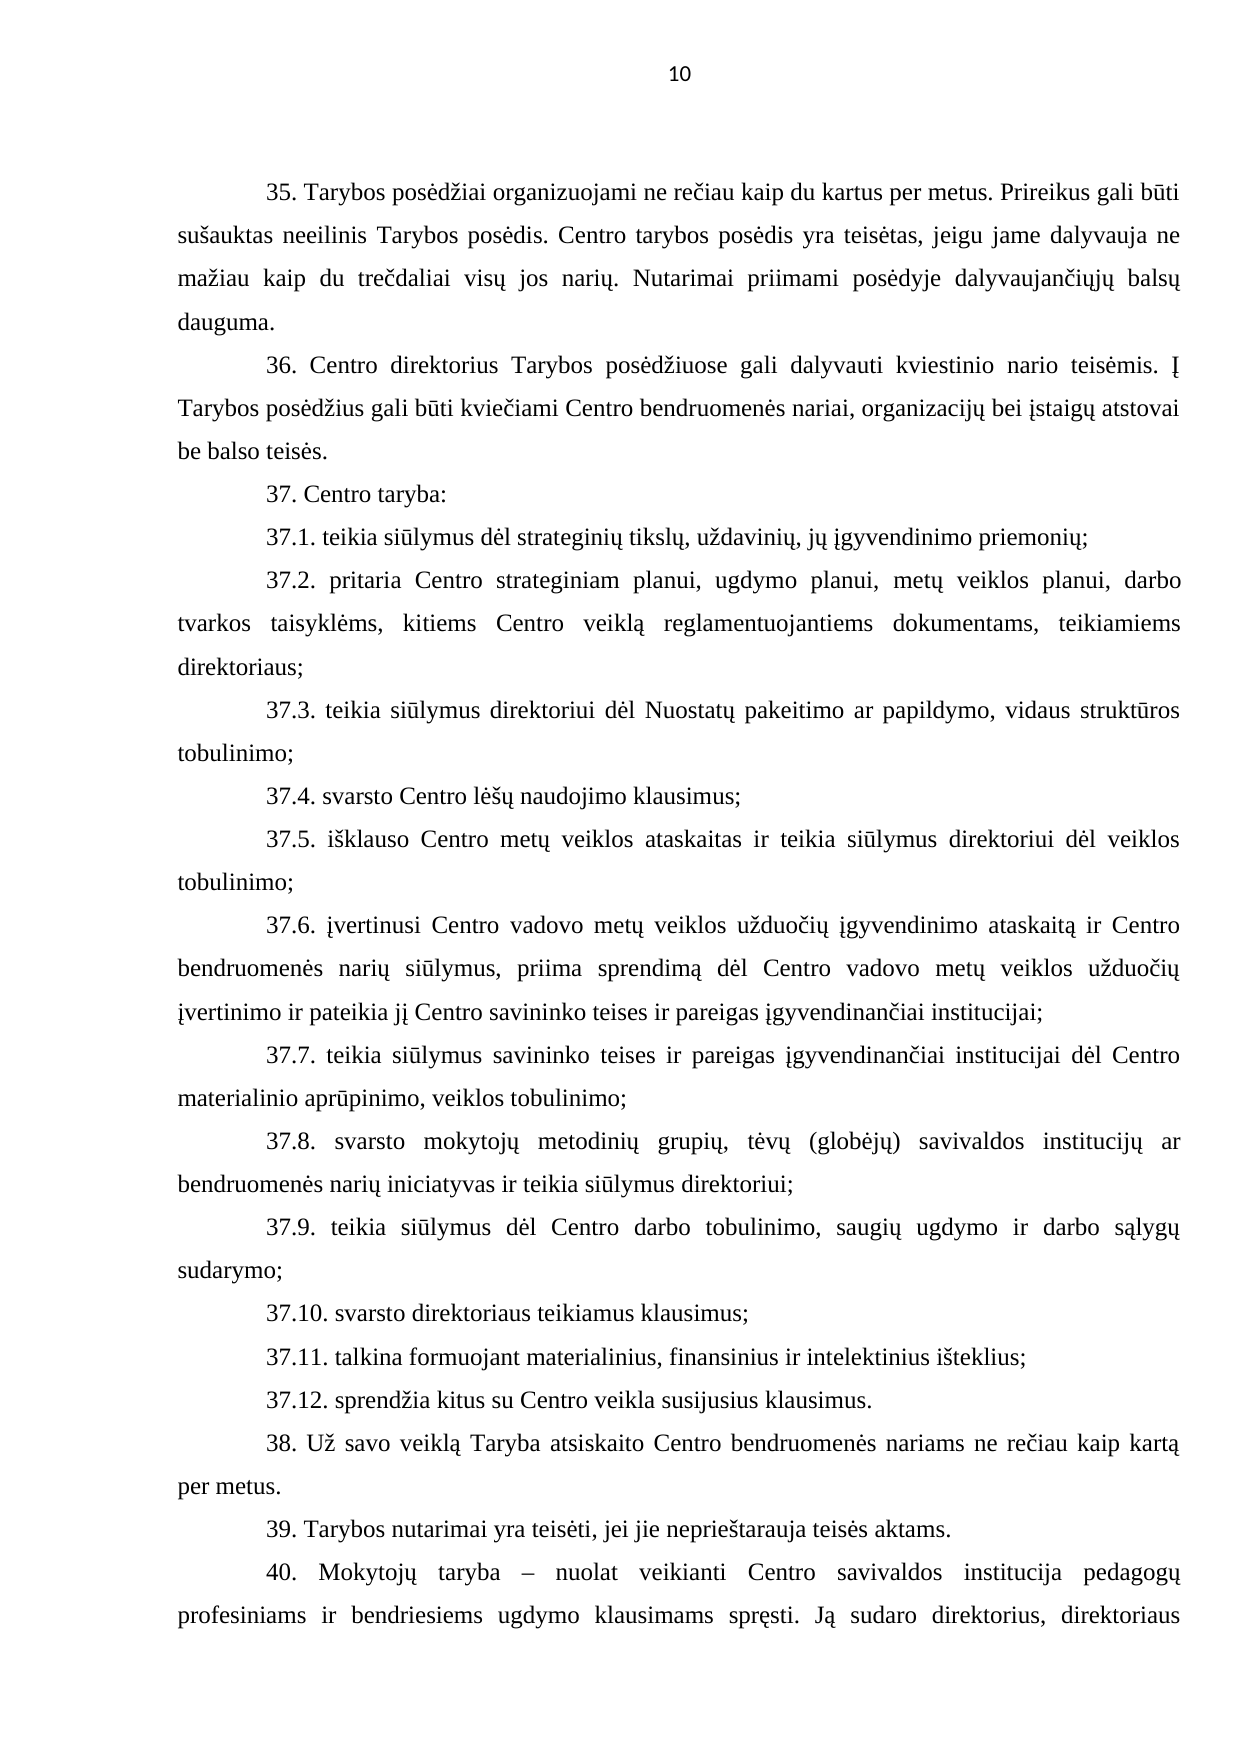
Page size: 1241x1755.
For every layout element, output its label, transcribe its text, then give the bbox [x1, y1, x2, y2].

text 37.1. teikia siūlymus dėl strateginių tikslų, uždavinių, jų įgyvendinimo priemonių; [177, 522, 1181, 551]
text 37.4. svarsto Centro lėšų naudojimo klausimus; [177, 781, 1181, 810]
text 37.11. talkina formuojant materialinius, finansinius ir intelektinius išteklius; [177, 1342, 1181, 1370]
text 40. Mokytojų taryba – nuolat veikianti Centro savivaldos institucija pedagogų profesiniams ir bendriesiems ugdymo klausimams spręsti. Ją sudaro direktorius, direktoriaus [177, 1557, 1181, 1629]
text 35. Tarybos posėdžiai organizuojami ne rečiau kaip du kartus per metus. Prireikus gali būti sušauktas neeilinis Tarybos posėdis. Centro tarybos posėdis yra teisėtas, jeigu jame dalyvauja ne mažiau kaip du trečdaliai visų jos narių. Nutarimai priimami posėdyje dalyvaujančiųjų balsų dauguma. [177, 177, 1181, 335]
text 37.10. svarsto direktoriaus teikiamus klausimus; [177, 1298, 1181, 1327]
text 37.12. sprendžia kitus su Centro veikla susijusius klausimus. [177, 1385, 1181, 1413]
text 38. Už savo veiklą Taryba atsiskaito Centro bendruomenės nariams ne rečiau kaip kartą per metus. [177, 1428, 1181, 1500]
text 36. Centro direktorius Tarybos posėdžiuose gali dalyvauti kviestinio nario teisėmis. Į Tarybos posėdžius gali būti kviečiami Centro bendruomenės nariai, organizacijų bei įstaigų atstovai be balso teisės. [177, 350, 1181, 465]
text 37.2. pritaria Centro strateginiam planui, ugdymo planui, metų veiklos planui, darbo tvarkos taisyklėms, kitiems Centro veiklą reglamentuojantiems dokumentams, teikiamiems direktoriaus; [177, 565, 1181, 680]
text 37.6. įvertinusi Centro vadovo metų veiklos užduočių įgyvendinimo ataskaitą ir Centro bendruomenės narių siūlymus, priima sprendimą dėl Centro vadovo metų veiklos užduočių įvertinimo ir pateikia jį Centro savininko teises ir pareigas įgyvendinančiai institucijai; [177, 910, 1181, 1025]
text 39. Tarybos nutarimai yra teisėti, jei jie neprieštarauja teisės aktams. [177, 1514, 1181, 1543]
text 37.9. teikia siūlymus dėl Centro darbo tobulinimo, saugių ugdymo ir darbo sąlygų sudarymo; [177, 1212, 1181, 1284]
text 37. Centro taryba: [177, 479, 1181, 508]
text 37.5. išklauso Centro metų veiklos ataskaitas ir teikia siūlymus direktoriui dėl veiklos tobulinimo; [177, 824, 1181, 896]
text 37.3. teikia siūlymus direktoriui dėl Nuostatų pakeitimo ar papildymo, vidaus struktūros tobulinimo; [177, 695, 1181, 767]
text 37.8. svarsto mokytojų metodinių grupių, tėvų (globėjų) savivaldos institucijų ar bendruomenės narių iniciatyvas ir teikia siūlymus direktoriui; [177, 1126, 1181, 1198]
text 37.7. teikia siūlymus savininko teises ir pareigas įgyvendinančiai institucijai dėl Centro materialinio aprūpinimo, veiklos tobulinimo; [177, 1040, 1181, 1112]
